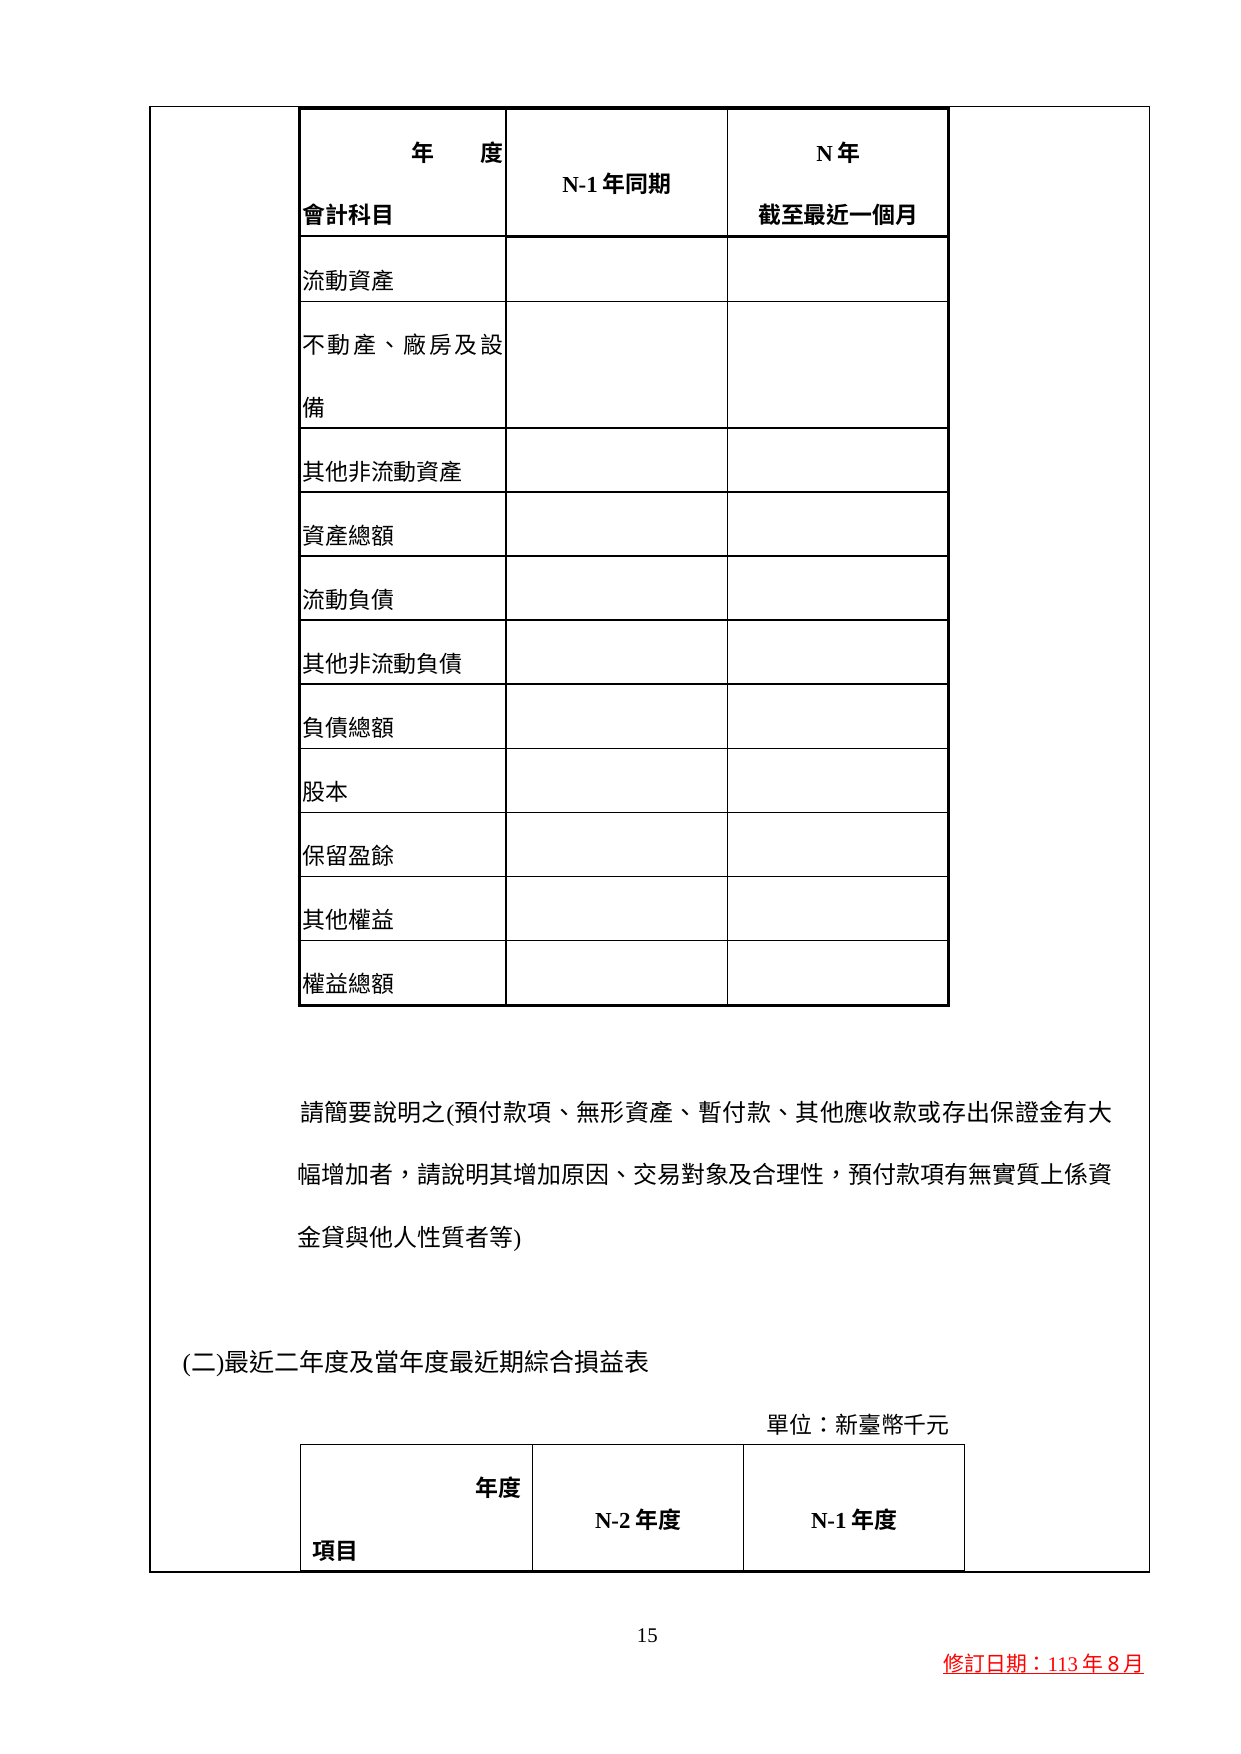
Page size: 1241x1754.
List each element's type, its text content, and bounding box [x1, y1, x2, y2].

table_cell [507, 557, 727, 619]
table_cell [507, 621, 727, 683]
table_cell [507, 429, 727, 491]
table_header 年度 項目 [301, 1445, 532, 1570]
table_cell [507, 877, 727, 939]
table_cell 不動產、廠房及設備 [301, 302, 505, 427]
table_cell [728, 685, 947, 747]
table_cell 分析項目： 一、財務業務狀況分析 (一)最近二年度及當年度最近期資產負債表 單位：新臺幣千元 單位：新臺幣千元 請簡要說明之(預付款項、無形資產、暫付款、其他應收款或存出保證金有大幅增加者，請說明其增加原因、交易對象及合理性，預付款項有無實質上係資金貸與他人性質者等) (二)最近二年度及當年度最近期綜合損益表 單位：新臺幣千元 單位：新臺幣千元 請簡要說明之 二、營運週轉分析-分析最近二年度及當年度最近期列示流動比率、速動比率、應收款項週轉率、存貨週轉率、負債比率及來自營業活動現金流量明細表 單位：新臺幣千元 資料來源： 註1：若有當月合併營業收入較上月及去年同期變動達50%，且金額達新臺幣30,000千元，或最近三個月之合併營業收入累積變動達100%，且差異金額達新臺幣60,000千元者，須加強分析應收帳款週轉率及存貨週轉率之變動有無異常情事。 註2：下表僅供參考，另最近三個月之負債比率皆未達60%者，無須計算。 N年截至最近一個月 單位：新臺幣千元 請簡要說明之 最近一年內重大訊息分析（請就是否對財務業務有重大影響分析） 本中心函示應辦事項之查證情形 其他分析 (一)對該公司未來三個月預計個體及合併現金收支情形之評估意見 (下列分析不包括受限制銀行存款，並應確實評估未來現金收支與融資來源之合理性) (應注意重要子公司資金狀況有無異常情形及該公司未來三個月合併現金收支預測表編製是否合理可行。倘公司本身營運狀況不佳(例如:重要主管異動頻繁、持續虧損、週轉情形或現金收支情形不佳與銀行可使用融資額度不足等，請綜合評估各項營運指標)，且轉投資比重較高者，亦應注意該公司現金收支預測表編製之合理性。) N年 月至 月之個體現金收支預測表 單位：新臺幣千元 資料來源： N年 月至 月之合併現金收支預測表 單位：新臺幣千元 資料來源： 請簡要說明之 (二)該公司及其子公司目前銀行可使用融資額度情形之評估意見 (應列明借款之限制條件) 單位：新臺幣千元 註：即放款到期時，無需自行匯入資金還款，如應收帳款及票據融資等 請簡要說明之(即將於二個月內到期之重大融資合約，應一併說明該公司之辦理續約情形或因應措施) (三)對該公司具體改善措施說明之評估意見 六、分析結論 [151, 107, 1149, 1571]
table_header 年 度 會計科目 [301, 110, 505, 235]
table_cell [507, 813, 727, 876]
table_cell [507, 238, 727, 301]
table_cell 其他權益 [301, 877, 505, 939]
table_cell 流動資產 [301, 237, 505, 301]
table_cell 保留盈餘 [301, 813, 505, 876]
table_header N-1年度 [744, 1445, 964, 1570]
table_cell [507, 749, 727, 811]
table_cell [507, 941, 727, 1004]
table_header N-1年同期 [507, 110, 727, 235]
table_cell 其他非流動資產 [301, 429, 505, 491]
table_cell [507, 685, 727, 747]
table_cell [728, 621, 947, 683]
table_cell 負債總額 [301, 685, 505, 747]
table_cell 其他非流動負債 [301, 621, 505, 683]
table_cell [728, 813, 947, 876]
table_cell [507, 302, 727, 427]
table_cell [728, 557, 947, 619]
table_cell 流動負債 [301, 557, 505, 619]
table_cell [728, 941, 947, 1004]
table_cell [728, 429, 947, 491]
table_cell [728, 238, 947, 301]
table_cell [728, 749, 947, 811]
table_cell [728, 302, 947, 427]
table_header N-2年度 [533, 1445, 743, 1570]
table_cell 權益總額 [301, 941, 505, 1004]
table_cell [728, 493, 947, 555]
table_cell [728, 877, 947, 939]
table_cell 股本 [301, 749, 505, 811]
table_header N年 截至最近一個月 [728, 110, 947, 235]
table_cell 資產總額 [301, 493, 505, 555]
table_cell [507, 493, 727, 555]
